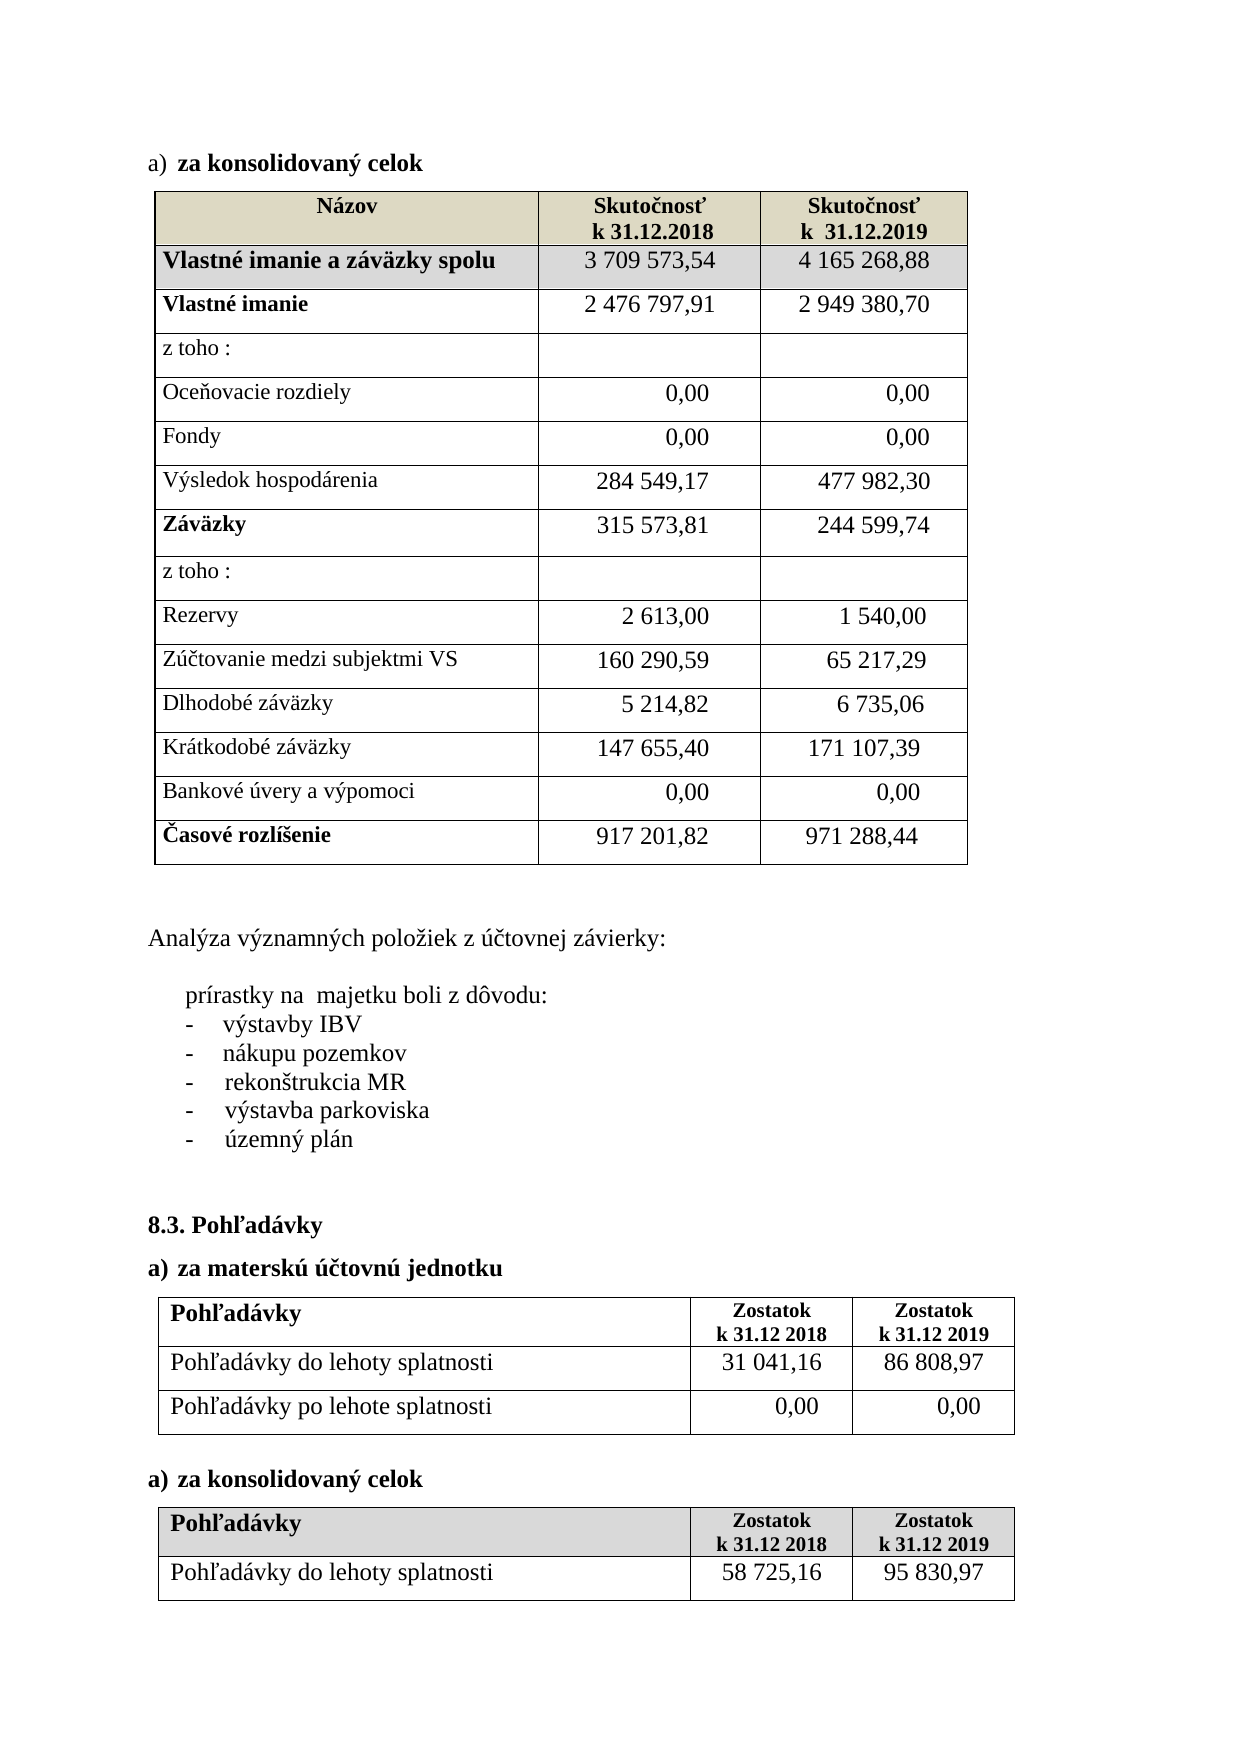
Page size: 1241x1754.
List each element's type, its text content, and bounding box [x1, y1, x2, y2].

table_cell 171 107,39 [761, 733, 967, 776]
table_cell 160 290,59 [539, 645, 760, 688]
table_cell 0,00 [853, 1391, 1014, 1434]
table_cell Oceňovacie rozdiely [156, 378, 538, 421]
table_cell 2 613,00 [539, 601, 760, 644]
table_cell Pohľadávky do lehoty splatnosti [159, 1347, 690, 1390]
table_cell 147 655,40 [539, 733, 760, 776]
table_cell 86 808,97 [853, 1347, 1014, 1390]
table_cell Fondy [156, 422, 538, 465]
text - rekonštrukcia MR [148, 1067, 1093, 1095]
table_cell 0,00 [761, 777, 967, 820]
table_cell 0,00 [761, 422, 967, 465]
text - územný plán [148, 1124, 1093, 1153]
table_cell Pohľadávky do lehoty splatnosti [159, 1557, 690, 1600]
table_cell [539, 557, 760, 600]
table_cell 6 735,06 [761, 689, 967, 732]
table_cell [539, 334, 760, 377]
table_header Skutočnosť k 31.12.2019 [761, 192, 967, 244]
table_header Zostatok k 31.12 2019 [853, 1508, 1014, 1556]
table_cell 917 201,82 [539, 821, 760, 864]
list za konsolidovaný celok [148, 148, 1093, 176]
table_cell 4 165 268,88 [761, 246, 967, 288]
table_cell 315 573,81 [539, 510, 760, 556]
text 8.3. Pohľadávky [148, 1210, 1093, 1239]
table_cell 0,00 [539, 777, 760, 820]
table_cell Vlastné imanie [156, 290, 538, 333]
table_cell 0,00 [539, 378, 760, 421]
table_cell Záväzky [156, 510, 538, 556]
list za konsolidovaný celok [148, 1464, 1093, 1492]
table_cell z toho : [156, 557, 538, 600]
table_cell 31 041,16 [691, 1347, 852, 1390]
text - výstavba parkoviska [148, 1095, 1093, 1124]
table_cell 477 982,30 [761, 466, 967, 509]
table_cell 3 709 573,54 [539, 246, 760, 288]
table_cell 58 725,16 [691, 1557, 852, 1600]
table_cell Časové rozlíšenie [156, 821, 538, 864]
table_cell z toho : [156, 334, 538, 377]
list za materskú účtovnú jednotku [148, 1253, 1093, 1282]
table_cell 2 476 797,91 [539, 290, 760, 333]
table_header Skutočnosť k 31.12.2018 [539, 192, 760, 244]
table_cell 244 599,74 [761, 510, 967, 556]
table_cell Zúčtovanie medzi subjektmi VS [156, 645, 538, 688]
text prírastky na majetku boli z dôvodu: [185, 980, 1093, 1009]
text Analýza významných položiek z účtovnej závierky: [148, 923, 1093, 952]
table_cell 0,00 [761, 378, 967, 421]
table_header Pohľadávky [159, 1508, 690, 1556]
table_cell Krátkodobé záväzky [156, 733, 538, 776]
table_header Zostatok k 31.12 2018 [691, 1298, 852, 1346]
table_cell Bankové úvery a výpomoci [156, 777, 538, 820]
list nákupu pozemkov [185, 1038, 1093, 1067]
table_cell 5 214,82 [539, 689, 760, 732]
table_header Zostatok k 31.12 2018 [691, 1508, 852, 1556]
list výstavby IBV [185, 1009, 1093, 1038]
table_cell 1 540,00 [761, 601, 967, 644]
table_cell 971 288,44 [761, 821, 967, 864]
table_cell 95 830,97 [853, 1557, 1014, 1600]
table_cell [761, 557, 967, 600]
table_header Názov [156, 192, 538, 244]
table_cell Vlastné imanie a záväzky spolu [156, 246, 538, 288]
table_cell Pohľadávky po lehote splatnosti [159, 1391, 690, 1434]
table_header Zostatok k 31.12 2019 [853, 1298, 1014, 1346]
table_cell 0,00 [539, 422, 760, 465]
table_cell Rezervy [156, 601, 538, 644]
table_cell [761, 334, 967, 377]
table_cell Výsledok hospodárenia [156, 466, 538, 509]
table_cell Dlhodobé záväzky [156, 689, 538, 732]
table_cell 284 549,17 [539, 466, 760, 509]
table_header Pohľadávky [159, 1298, 690, 1346]
table_cell 65 217,29 [761, 645, 967, 688]
table_cell 2 949 380,70 [761, 290, 967, 333]
table_cell 0,00 [691, 1391, 852, 1434]
